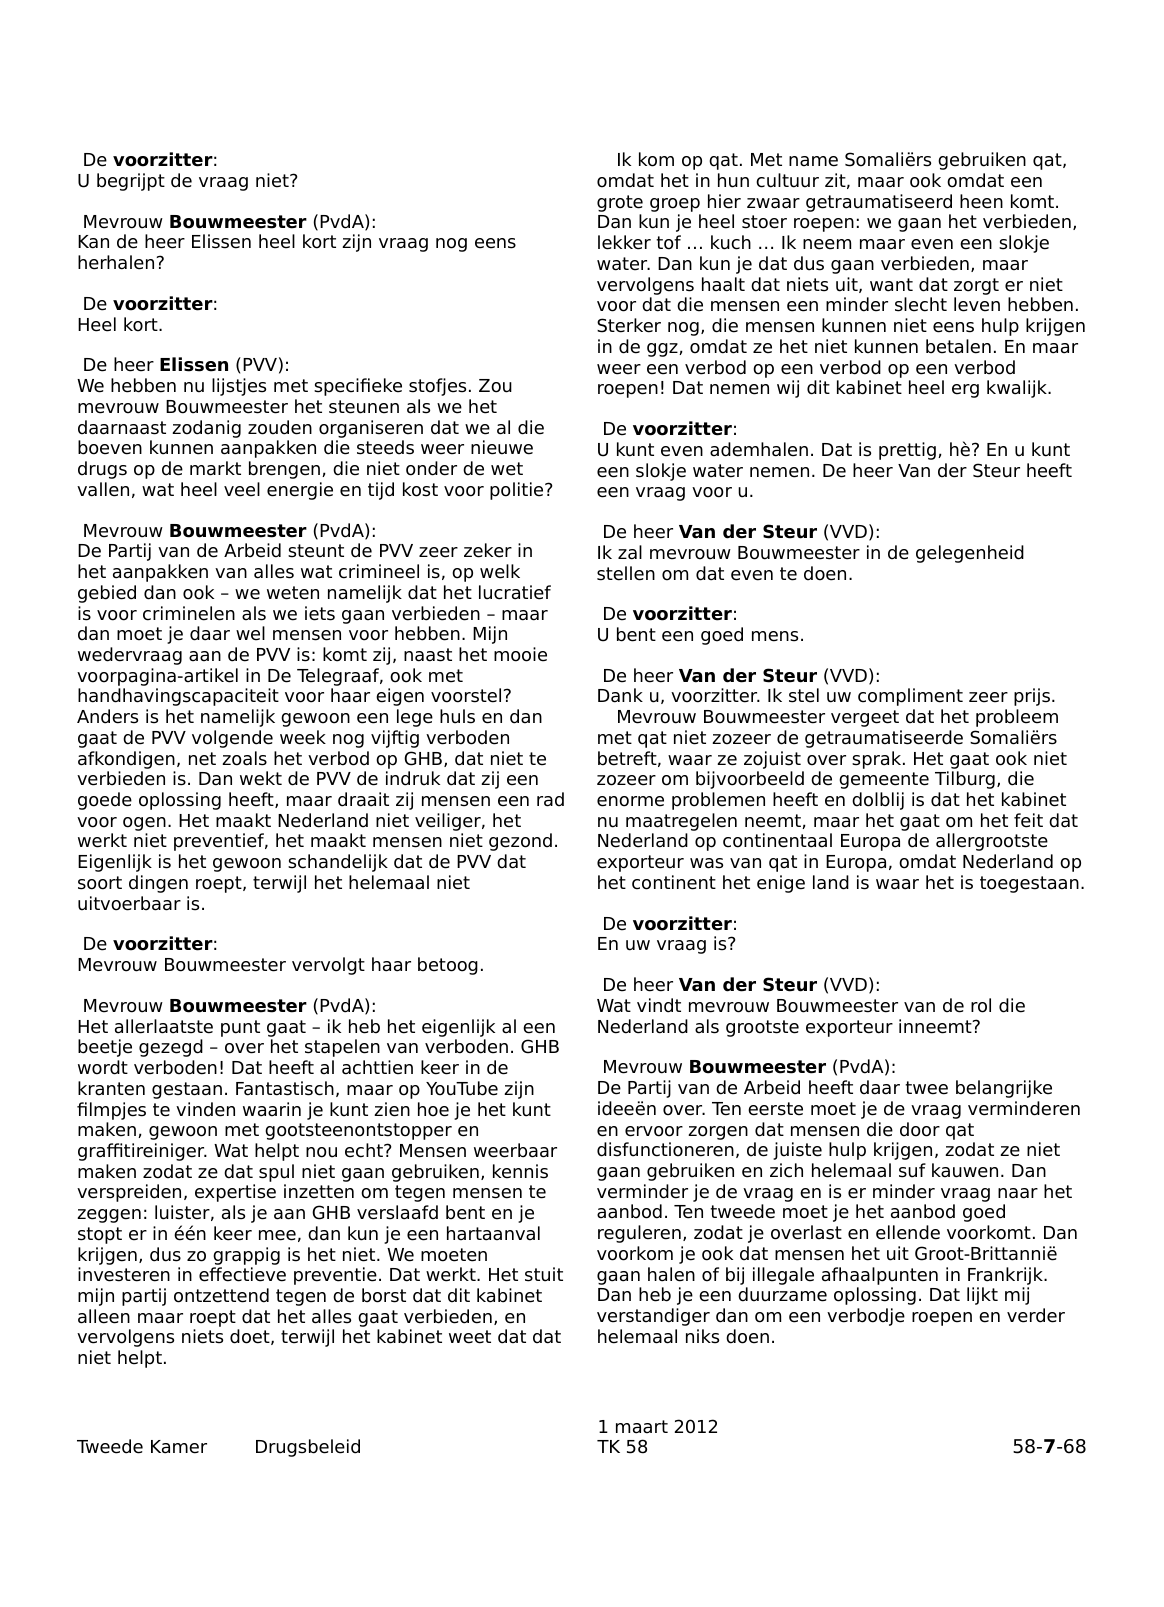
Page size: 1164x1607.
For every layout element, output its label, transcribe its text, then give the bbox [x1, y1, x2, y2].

text De voorzitter: [77, 150, 567, 171]
text U bent een goed mens. [596, 625, 1087, 646]
text Mevrouw Bouwmeester (PvdA): [77, 996, 567, 1016]
text De voorzitter: [77, 934, 567, 955]
text De voorzitter: [596, 913, 1087, 934]
text U begrijpt de vraag niet? [77, 171, 567, 192]
text De Partij van de Arbeid steunt de PVV zeer zeker in het aanpakken van alles wat crimineel is, op welk gebied dan ook – we weten namelijk dat het lucratief is voor criminelen als we iets gaan verbieden – maar dan moet je daar wel mensen voor hebben. Mijn wedervraag aan de PVV is: komt zij, naast het mooie voorpagina-artikel in De Telegraaf, ook met handhavingscapaciteit voor haar eigen voorstel? Anders is het namelijk gewoon een lege huls en dan gaat de PVV volgende week nog vijftig verboden afkondigen, net zoals het verbod op GHB, dat niet te verbieden is. Dan wekt de PVV de indruk dat zij een goede oplossing heeft, maar draait zij mensen een rad voor ogen. Het maakt Nederland niet veiliger, het werkt niet preventief, het maakt mensen niet gezond. Eigenlijk is het gewoon schandelijk dat de PVV dat soort dingen roept, terwijl het helemaal niet uitvoerbaar is. [77, 541, 567, 914]
text Ik zal mevrouw Bouwmeester in de gelegenheid stellen om dat even te doen. [596, 543, 1087, 584]
text De heer Van der Steur (VVD): [596, 666, 1087, 686]
text We hebben nu lijstjes met specifieke stofjes. Zou mevrouw Bouwmeester het steunen als we het daarnaast zodanig zouden organiseren dat we al die boeven kunnen aanpakken die steeds weer nieuwe drugs op de markt brengen, die niet onder de wet vallen, wat heel veel energie en tijd kost voor politie? [77, 376, 567, 500]
text Mevrouw Bouwmeester (PvdA): [596, 1057, 1087, 1078]
text Het allerlaatste punt gaat – ik heb het eigenlijk al een beetje gezegd – over het stapelen van verboden. GHB wordt verboden! Dat heeft al achttien keer in de kranten gestaan. Fantastisch, maar op YouTube zijn filmpjes te vinden waarin je kunt zien hoe je het kunt maken, gewoon met gootsteenontstopper en graffitireiniger. Wat helpt nou echt? Mensen weerbaar maken zodat ze dat spul niet gaan gebruiken, kennis verspreiden, expertise inzetten om tegen mensen te zeggen: luister, als je aan GHB verslaafd bent en je stopt er in één keer mee, dan kun je een hartaanval krijgen, dus zo grappig is het niet. We moeten investeren in effectieve preventie. Dat werkt. Het stuit mijn partij ontzettend tegen de borst dat dit kabinet alleen maar roept dat het alles gaat verbieden, en vervolgens niets doet, terwijl het kabinet weet dat dat niet helpt. [77, 1016, 567, 1369]
text Mevrouw Bouwmeester vervolgt haar betoog. [77, 955, 567, 976]
text En uw vraag is? [596, 934, 1087, 955]
text Wat vindt mevrouw Bouwmeester van de rol die Nederland als grootste exporteur inneemt? [596, 996, 1087, 1037]
text De voorzitter: [596, 604, 1087, 625]
text U kunt even ademhalen. Dat is prettig, hè? En u kunt een slokje water nemen. De heer Van der Steur heeft een vraag voor u. [596, 440, 1087, 502]
text Kan de heer Elissen heel kort zijn vraag nog eens herhalen? [77, 232, 567, 274]
text De heer Van der Steur (VVD): [596, 975, 1087, 996]
text De voorzitter: [596, 419, 1087, 440]
text De heer Van der Steur (VVD): [596, 522, 1087, 543]
text Heel kort. [77, 314, 567, 335]
text Mevrouw Bouwmeester (PvdA): [77, 520, 567, 541]
text De Partij van de Arbeid heeft daar twee belangrijke ideeën over. Ten eerste moet je de vraag verminderen en ervoor zorgen dat mensen die door qat disfunctioneren, de juiste hulp krijgen, zodat ze niet gaan gebruiken en zich helemaal suf kauwen. Dan verminder je de vraag en is er minder vraag naar het aanbod. Ten tweede moet je het aanbod goed reguleren, zodat je overlast en ellende voorkomt. Dan voorkom je ook dat mensen het uit Groot-Brittannië gaan halen of bij illegale afhaalpunten in Frankrijk. Dan heb je een duurzame oplossing. Dat lijkt mij verstandiger dan om een verbodje roepen en verder helemaal niks doen. [596, 1078, 1087, 1347]
text Dank u, voorzitter. Ik stel uw compliment zeer prijs. [596, 686, 1087, 707]
text Mevrouw Bouwmeester (PvdA): [77, 212, 567, 232]
text Ik kom op qat. Met name Somaliërs gebruiken qat, omdat het in hun cultuur zit, maar ook omdat een grote groep hier zwaar getraumatiseerd heen komt. Dan kun je heel stoer roepen: we gaan het verbieden, lekker tof … kuch … Ik neem maar even een slokje water. Dan kun je dat dus gaan verbieden, maar vervolgens haalt dat niets uit, want dat zorgt er niet voor dat die mensen een minder slecht leven hebben. Sterker nog, die mensen kunnen niet eens hulp krijgen in de ggz, omdat ze het niet kunnen betalen. En maar weer een verbod op een verbod op een verbod roepen! Dat nemen wij dit kabinet heel erg kwalijk. [596, 150, 1087, 399]
text De voorzitter: [77, 294, 567, 314]
text De heer Elissen (PVV): [77, 355, 567, 376]
text Mevrouw Bouwmeester vergeet dat het probleem met qat niet zozeer de getraumatiseerde Somaliërs betreft, waar ze zojuist over sprak. Het gaat ook niet zozeer om bijvoorbeeld de gemeente Tilburg, die enorme problemen heeft en dolblij is dat het kabinet nu maatregelen neemt, maar het gaat om het feit dat Nederland op continentaal Europa de allergrootste exporteur was van qat in Europa, omdat Nederland op het continent het enige land is waar het is toegestaan. [596, 707, 1087, 893]
